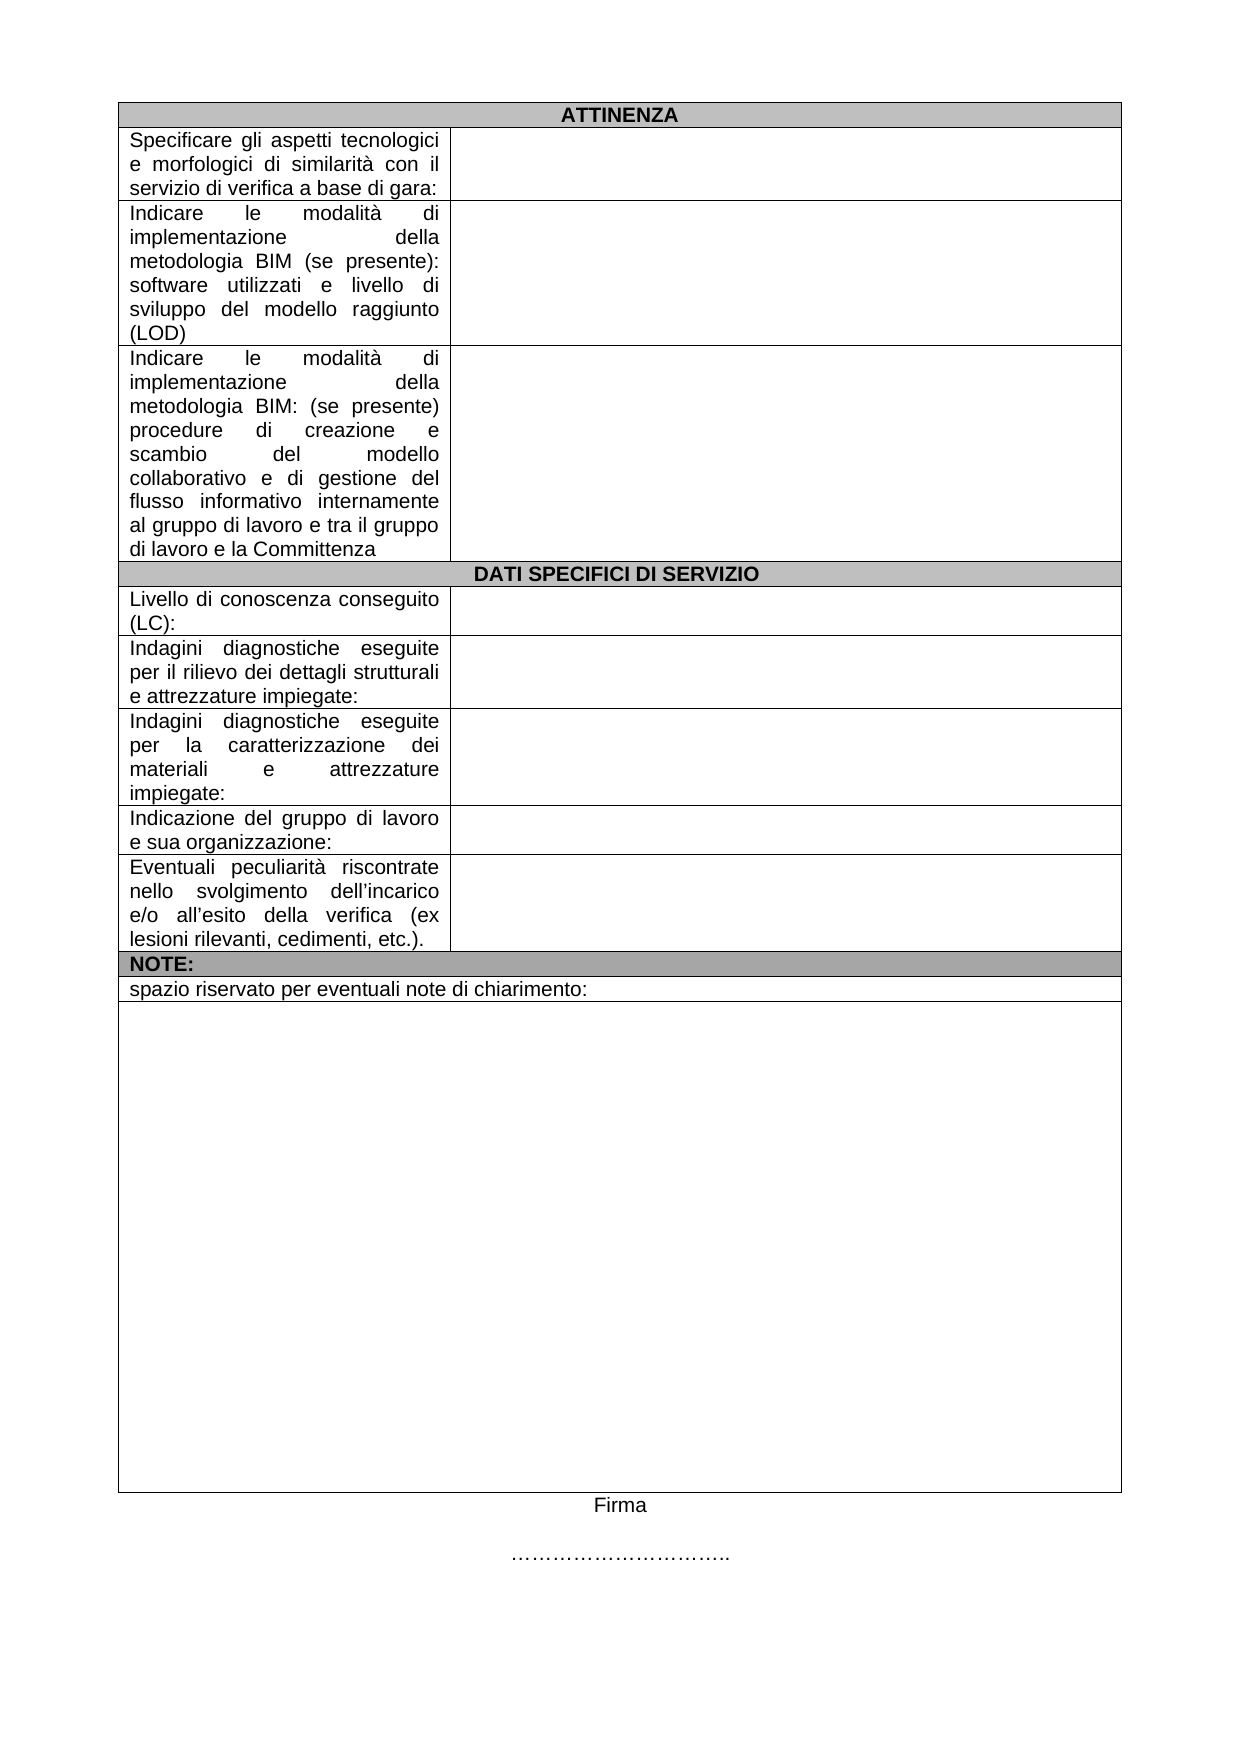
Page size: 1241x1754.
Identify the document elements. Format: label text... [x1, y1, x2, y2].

table_cell [451, 201, 1121, 344]
table_cell [451, 346, 1121, 561]
table_cell Specificare gli aspetti tecnologici e morfologici di similarità con il servizio di verifica a base di gara: [119, 128, 450, 200]
table_cell Indagini diagnostiche eseguite per il rilievo dei dettagli strutturali e attrezzature impiegate: [119, 636, 450, 708]
table_cell [119, 1002, 1121, 1492]
table_cell Eventuali peculiarità riscontrate nello svolgimento dell’incarico e/o all’esito della verifica (ex lesioni rilevanti, cedimenti, etc.). [119, 855, 450, 951]
table_cell Indagini diagnostiche eseguite per la caratterizzazione dei materiali e attrezzature impiegate: [119, 709, 450, 805]
table_cell ATTINENZA [119, 103, 1121, 127]
table_cell [451, 636, 1121, 708]
table_cell [451, 128, 1121, 200]
table_cell Indicare le modalità di implementazione della metodologia BIM (se presente): software utilizzati e livello di sviluppo del modello raggiunto (LOD) [119, 201, 450, 344]
table_cell NOTE: [119, 952, 1121, 976]
text Firma [118, 1493, 1122, 1517]
table_cell DATI SPECIFICI DI SERVIZIO [119, 562, 1121, 586]
table_cell Indicazione del gruppo di lavoro e sua organizzazione: [119, 806, 450, 854]
text ………………………….. [118, 1541, 1122, 1565]
table_cell Indicare le modalità di implementazione della metodologia BIM: (se presente) procedure di creazione e scambio del modello collaborativo e di gestione del flusso informativo internamente al gruppo di lavoro e tra il gruppo di lavoro e la Committenza [119, 346, 450, 561]
table_cell [451, 855, 1121, 951]
table_cell spazio riservato per eventuali note di chiarimento: [119, 977, 1121, 1001]
table_cell [451, 806, 1121, 854]
table_cell [451, 587, 1121, 635]
table_cell Livello di conoscenza conseguito (LC): [119, 587, 450, 635]
table_cell [451, 709, 1121, 805]
